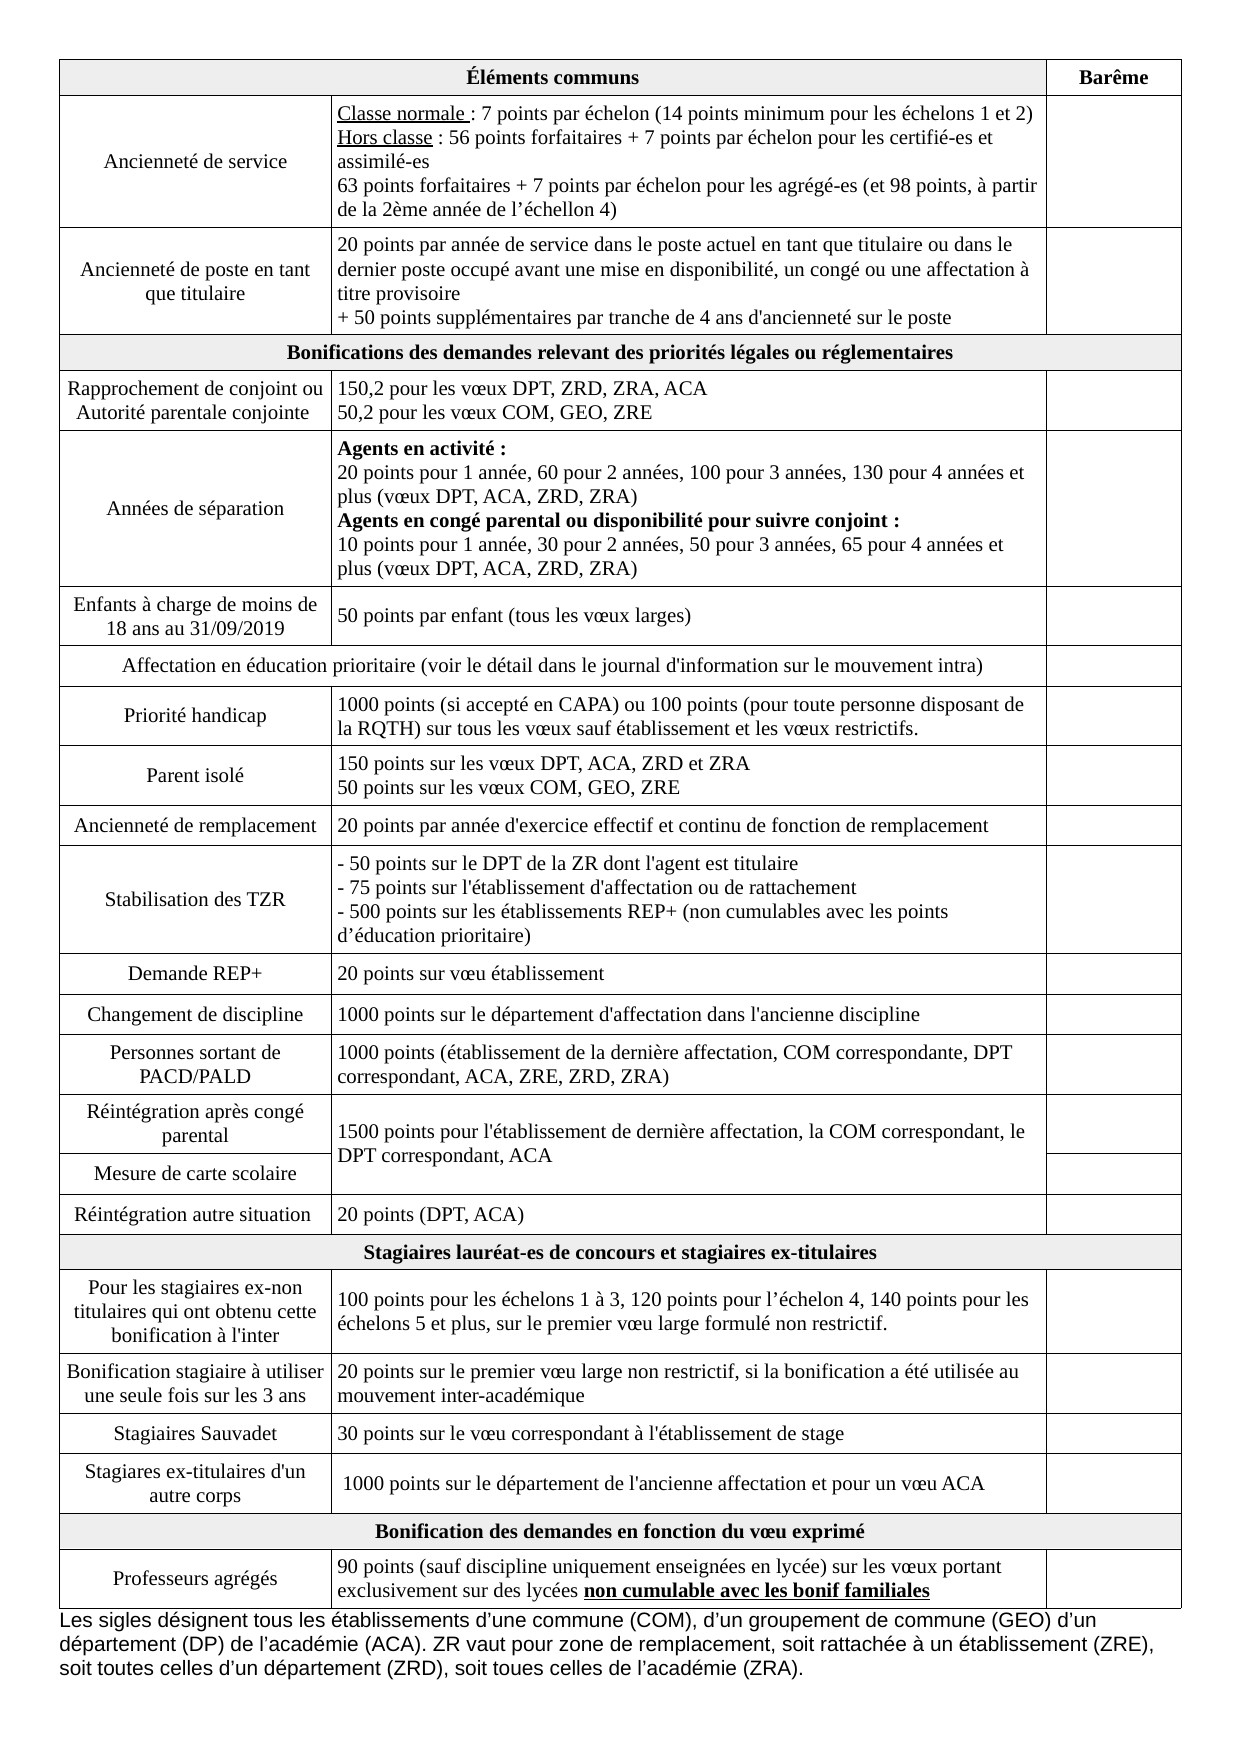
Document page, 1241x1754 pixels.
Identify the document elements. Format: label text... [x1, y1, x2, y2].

table_header Barême [1047, 60, 1181, 95]
table_cell 20 points par année d'exercice effectif et continu de fonction de remplacement [332, 806, 1046, 845]
table_header Éléments communs [60, 60, 1046, 95]
table_cell [1047, 846, 1181, 953]
table_cell 30 points sur le vœu correspondant à l'établissement de stage [332, 1414, 1046, 1453]
table_cell Demande REP+ [60, 954, 331, 993]
table_cell 20 points (DPT, ACA) [332, 1195, 1046, 1234]
table_cell Bonification des demandes en fonction du vœu exprimé [60, 1514, 1181, 1548]
table_cell [1047, 954, 1181, 993]
table_cell 150 points sur les vœux DPT, ACA, ZRD et ZRA 50 points sur les vœux COM, GEO, ZRE [332, 746, 1046, 805]
table_cell - 50 points sur le DPT de la ZR dont l'agent est titulaire - 75 points sur l'établissement d'affectation ou de rattachement - 500 points sur les établissements REP+ (non cumulables avec les points d’éducation prioritaire) [332, 846, 1046, 953]
table_cell [1047, 1154, 1181, 1193]
table_cell Stagiares ex-titulaires d'un autre corps [60, 1454, 331, 1513]
table_cell [1047, 1095, 1181, 1153]
table_cell Changement de discipline [60, 995, 331, 1034]
table_cell 100 points pour les échelons 1 à 3, 120 points pour l’échelon 4, 140 points pour les échelons 5 et plus, sur le premier vœu large formulé non restrictif. [332, 1270, 1046, 1353]
table_cell Professeurs agrégés [60, 1550, 331, 1608]
table_cell [1047, 228, 1181, 334]
table_cell Enfants à charge de moins de 18 ans au 31/09/2019 [60, 587, 331, 645]
table_cell [1047, 96, 1181, 227]
table_cell 20 points sur le premier vœu large non restrictif, si la bonification a été utilisée au mouvement inter-académique [332, 1354, 1046, 1413]
table_cell Classe normale : 7 points par échelon (14 points minimum pour les échelons 1 et 2) Hors classe : 56 points forfaitaires + 7 points par échelon pour les certifié-es et assimilé-es 63 points forfaitaires + 7 points par échelon pour les agrégé-es (et 98 points, à partir de la 2ème année de l’échellon 4) [332, 96, 1046, 227]
table_cell [1047, 746, 1181, 805]
table_cell [1047, 431, 1181, 586]
table_cell 1000 points (établissement de la dernière affectation, COM correspondante, DPT correspondant, ACA, ZRE, ZRD, ZRA) [332, 1035, 1046, 1093]
table_cell Affectation en éducation prioritaire (voir le détail dans le journal d'information sur le mouvement intra) [60, 646, 1046, 686]
table_cell [1047, 1550, 1181, 1608]
table_cell [1047, 995, 1181, 1034]
table_cell Stagiaires lauréat-es de concours et stagiaires ex-titulaires [60, 1235, 1181, 1269]
table_cell 1000 points (si accepté en CAPA) ou 100 points (pour toute personne disposant de la RQTH) sur tous les vœux sauf établissement et les vœux restrictifs. [332, 687, 1046, 745]
table_cell Personnes sortant de PACD/PALD [60, 1035, 331, 1093]
table_cell [1047, 1195, 1181, 1234]
table_cell Bonifications des demandes relevant des priorités légales ou réglementaires [60, 335, 1181, 370]
table_cell 50 points par enfant (tous les vœux larges) [332, 587, 1046, 645]
table_cell 20 points par année de service dans le poste actuel en tant que titulaire ou dans le dernier poste occupé avant une mise en disponibilité, un congé ou une affectation à titre provisoire + 50 points supplémentaires par tranche de 4 ans d'ancienneté sur le poste [332, 228, 1046, 334]
table_cell Parent isolé [60, 746, 331, 805]
table_cell Ancienneté de remplacement [60, 806, 331, 845]
table_cell 150,2 pour les vœux DPT, ZRD, ZRA, ACA 50,2 pour les vœux COM, GEO, ZRE [332, 371, 1046, 430]
table_cell [1047, 1454, 1181, 1513]
table_cell Années de séparation [60, 431, 331, 586]
table_cell [1047, 1035, 1181, 1093]
table_cell Réintégration autre situation [60, 1195, 331, 1234]
table_cell Ancienneté de service [60, 96, 331, 227]
table_cell [1047, 1414, 1181, 1453]
table_cell Réintégration après congé parental [60, 1095, 331, 1153]
table_cell [1047, 587, 1181, 645]
table_cell [1047, 646, 1181, 686]
table_cell Mesure de carte scolaire [60, 1154, 331, 1193]
table_cell Pour les stagiaires ex-non titulaires qui ont obtenu cette bonification à l'inter [60, 1270, 331, 1353]
table_cell 1000 points sur le département d'affectation dans l'ancienne discipline [332, 995, 1046, 1034]
table_cell 1500 points pour l'établissement de dernière affectation, la COM correspondant, le DPT correspondant, ACA [332, 1095, 1046, 1193]
table_cell 1000 points sur le département de l'ancienne affectation et pour un vœu ACA [332, 1454, 1046, 1513]
table_cell Ancienneté de poste en tant que titulaire [60, 228, 331, 334]
table_cell [1047, 1270, 1181, 1353]
table_cell [1047, 806, 1181, 845]
table_cell [1047, 371, 1181, 430]
table_cell Stabilisation des TZR [60, 846, 331, 953]
table_cell Stagiaires Sauvadet [60, 1414, 331, 1453]
table_cell Agents en activité : 20 points pour 1 année, 60 pour 2 années, 100 pour 3 années, 130 pour 4 années et plus (vœux DPT, ACA, ZRD, ZRA) Agents en congé parental ou disponibilité pour suivre conjoint : 10 points pour 1 année, 30 pour 2 années, 50 pour 3 années, 65 pour 4 années et plus (vœux DPT, ACA, ZRD, ZRA) [332, 431, 1046, 586]
text Les sigles désignent tous les établissements d’une commune (COM), d’un groupement de commune (GEO) d’un département (DP) de l’académie (ACA). ZR vaut pour zone de remplacement, soit rattachée à un établissement (ZRE), soit toutes celles d’un département (ZRD), soit toues celles de l’académie (ZRA). [59, 1609, 1181, 1680]
table_cell 90 points (sauf discipline uniquement enseignées en lycée) sur les vœux portant exclusivement sur des lycées non cumulable avec les bonif familiales [332, 1550, 1046, 1608]
table_cell Bonification stagiaire à utiliser une seule fois sur les 3 ans [60, 1354, 331, 1413]
table_cell [1047, 687, 1181, 745]
table_cell 20 points sur vœu établissement [332, 954, 1046, 993]
table_cell Rapprochement de conjoint ou Autorité parentale conjointe [60, 371, 331, 430]
table_cell Priorité handicap [60, 687, 331, 745]
table_cell [1047, 1354, 1181, 1413]
